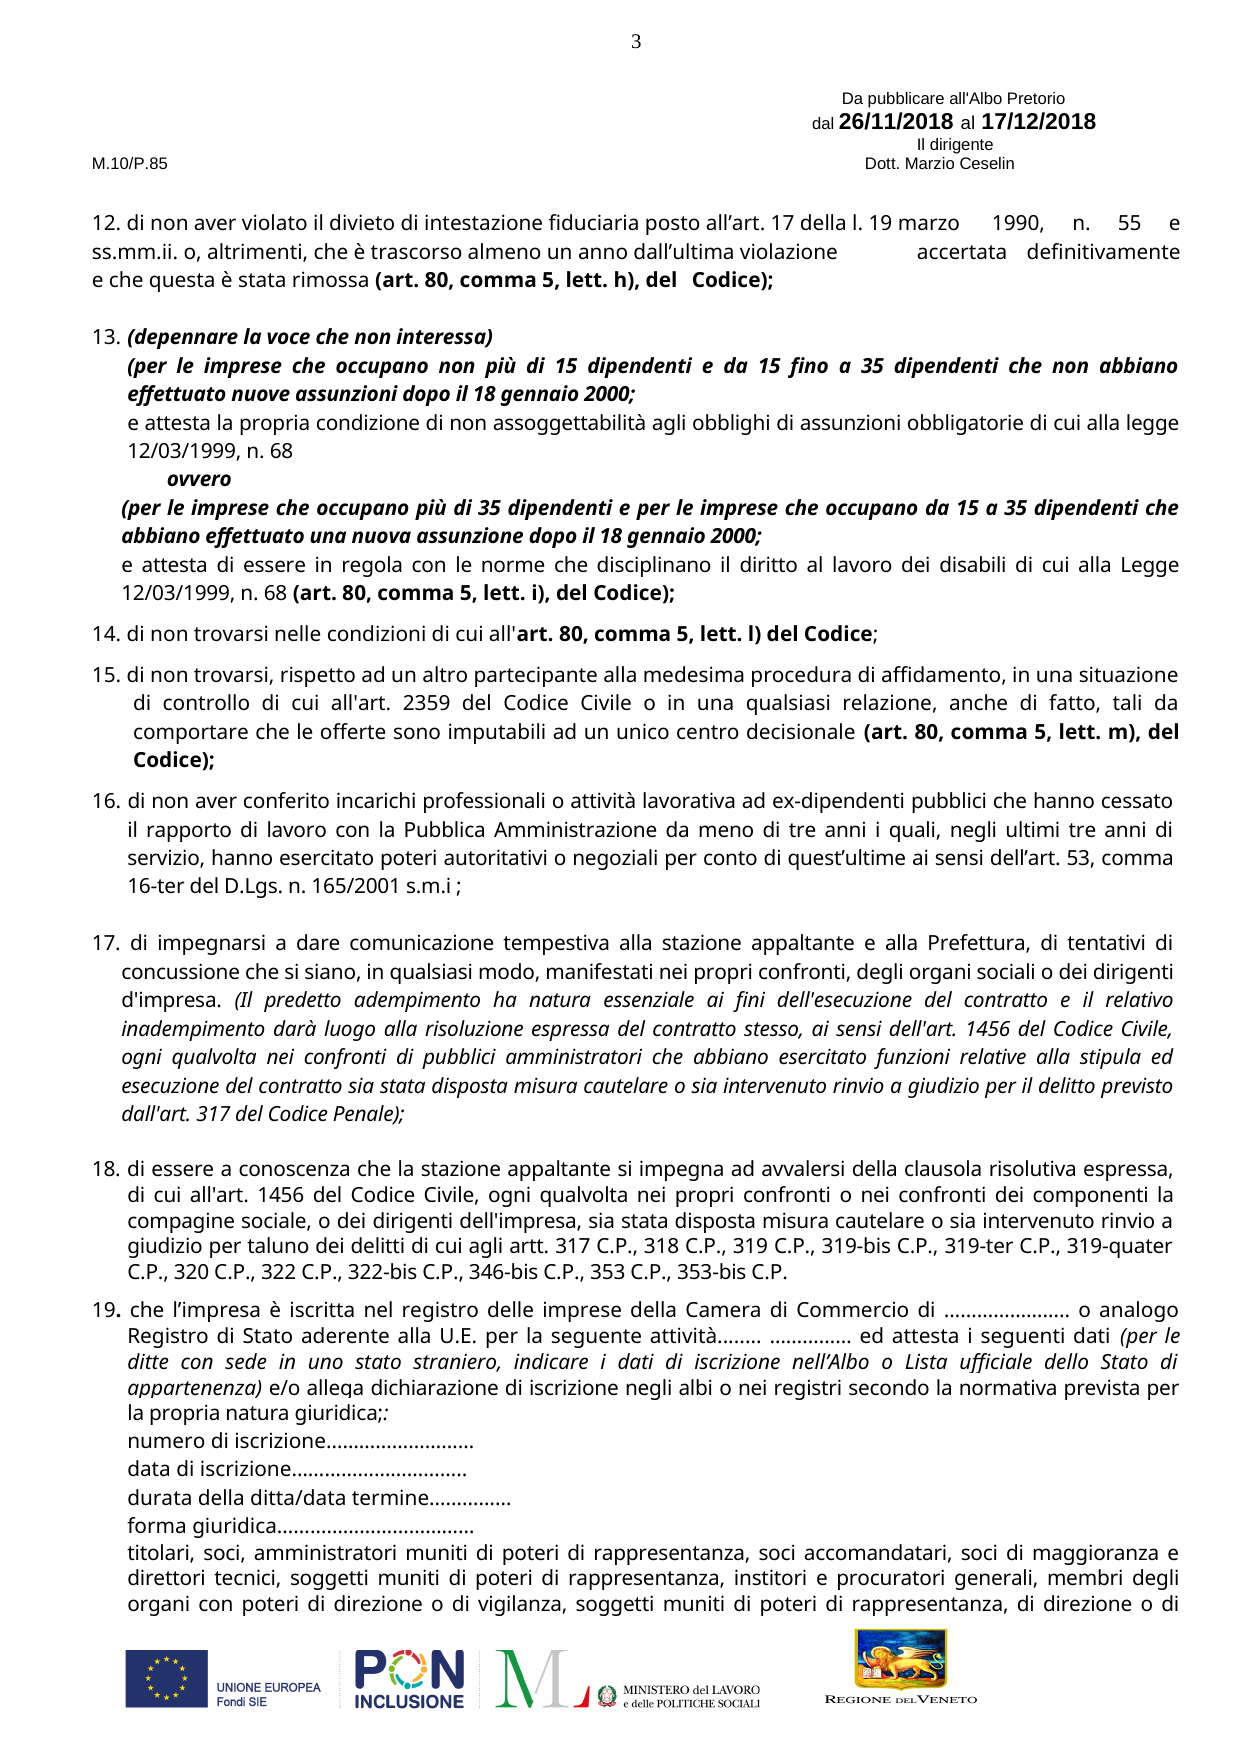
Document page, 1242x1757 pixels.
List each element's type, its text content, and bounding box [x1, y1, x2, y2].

text data di iscrizione………………………….. [127, 1454, 1180, 1483]
text (per le imprese che occupano più di 35 dipendenti e per le imprese che occupano da 15 a 35 dipendenti che abbiano effettuato una nuova assunzione dopo il 18 gennaio 2000; [121, 493, 1180, 550]
text 13. (depennare la voce che non interessa) [92, 322, 1180, 351]
picture [821, 1623, 981, 1709]
text numero di iscrizione……………………… [127, 1426, 1180, 1454]
text e attesta la propria condizione di non assoggettabilità agli obblighi di assunzioni obbligatorie di cui alla legge 12/03/1999, n. 68 [127, 408, 1180, 464]
text 15. di non trovarsi, rispetto ad un altro partecipante alla medesima procedura di affidamento, in una situazione di controllo di cui all'art. 2359 del Codice Civile o in una qualsiasi relazione, anche di fatto, tali da comportare che le offerte sono imputabili ad un unico centro decisionale (art. 80, comma 5, lett. m), del Codice); [92, 660, 1180, 774]
text titolari, soci, amministratori muniti di poteri di rappresentanza, soci accomandatari, soci di maggioranza e direttori tecnici, soggetti muniti di poteri di rappresentanza, institori e procuratori generali, membri degli organi con poteri di direzione o di vigilanza, soggetti muniti di poteri di rappresentanza, di direzione o di [127, 1539, 1180, 1617]
text (per le imprese che occupano non più di 15 dipendenti e da 15 fino a 35 dipendenti che non abbiano effettuato nuove assunzioni dopo il 18 gennaio 2000; [127, 351, 1180, 408]
text ovvero [121, 464, 1180, 493]
text forma giuridica……………………………… [127, 1511, 1180, 1539]
text 12. di non aver violato il divieto di intestazione fiduciaria posto all’art. 17 della l. 19 marzo 1990, n. 55 e ss.mm.ii. o, altrimenti, che è trascorso almeno un anno dall’ultima violazione accertata definitivamente e che questa è stata rimossa (art. 80, comma 5, lett. h), del Codice); [92, 208, 1180, 294]
text 18. di essere a conoscenza che la stazione appaltante si impegna ad avvalersi della clausola risolutiva espressa, di cui all'art. 1456 del Codice Civile, ogni qualvolta nei propri confronti o nei confronti dei componenti la compagine sociale, o dei dirigenti dell'impresa, sia stata disposta misura cautelare o sia intervenuto rinvio a giudizio per taluno dei delitti di cui agli artt. 317 C.P., 318 C.P., 319 C.P., 319-bis C.P., 319-ter C.P., 319-quater C.P., 320 C.P., 322 C.P., 322-bis C.P., 346-bis C.P., 353 C.P., 353-bis C.P. [92, 1156, 1174, 1285]
text 17. di impegnarsi a dare comunicazione tempestiva alla stazione appaltante e alla Prefettura, di tentativi di concussione che si siano, in qualsiasi modo, manifestati nei propri confronti, degli organi sociali o dei dirigenti d'impresa. (Il predetto adempimento ha natura essenziale ai fini dell'esecuzione del contratto e il relativo inadempimento darà luogo alla risoluzione espressa del contratto stesso, ai sensi dell'art. 1456 del Codice Civile, ogni qualvolta nei confronti di pubblici amministratori che abbiano esercitato funzioni relative alla stipula ed esecuzione del contratto sia stata disposta misura cautelare o sia intervenuto rinvio a giudizio per il delitto previsto dall'art. 317 del Codice Penale); [92, 928, 1174, 1128]
text e attesta di essere in regola con le norme che disciplinano il diritto al lavoro dei disabili di cui alla Legge 12/03/1999, n. 68 (art. 80, comma 5, lett. i), del Codice); [92, 550, 1180, 607]
text 19. che l’impresa è iscritta nel registro delle imprese della Camera di Commercio di ………………….. o analogo Registro di Stato aderente alla U.E. per la seguente attività........ …………… ed attesta i seguenti dati (per le ditte con sede in uno stato straniero, indicare i dati di iscrizione nell’Albo o Lista ufficiale dello Stato di appartenenza) e/o allega dichiarazione di iscrizione negli albi o nei registri secondo la normativa prevista per la propria natura giuridica;: [92, 1297, 1180, 1426]
text 16. di non aver conferito incarichi professionali o attività lavorativa ad ex-dipendenti pubblici che hanno cessato il rapporto di lavoro con la Pubblica Amministrazione da meno di tre anni i quali, negli ultimi tre anni di servizio, hanno esercitato poteri autoritativi o negoziali per conto di quest’ultime ai sensi dell’art. 53, comma 16-ter del D.Lgs. n. 165/2001 s.m.i ; [92, 786, 1174, 900]
picture [125, 1650, 760, 1710]
text 14. di non trovarsi nelle condizioni di cui all'art. 80, comma 5, lett. l) del Codice; [92, 619, 1180, 648]
text durata della ditta/data termine…………… [127, 1483, 1180, 1511]
